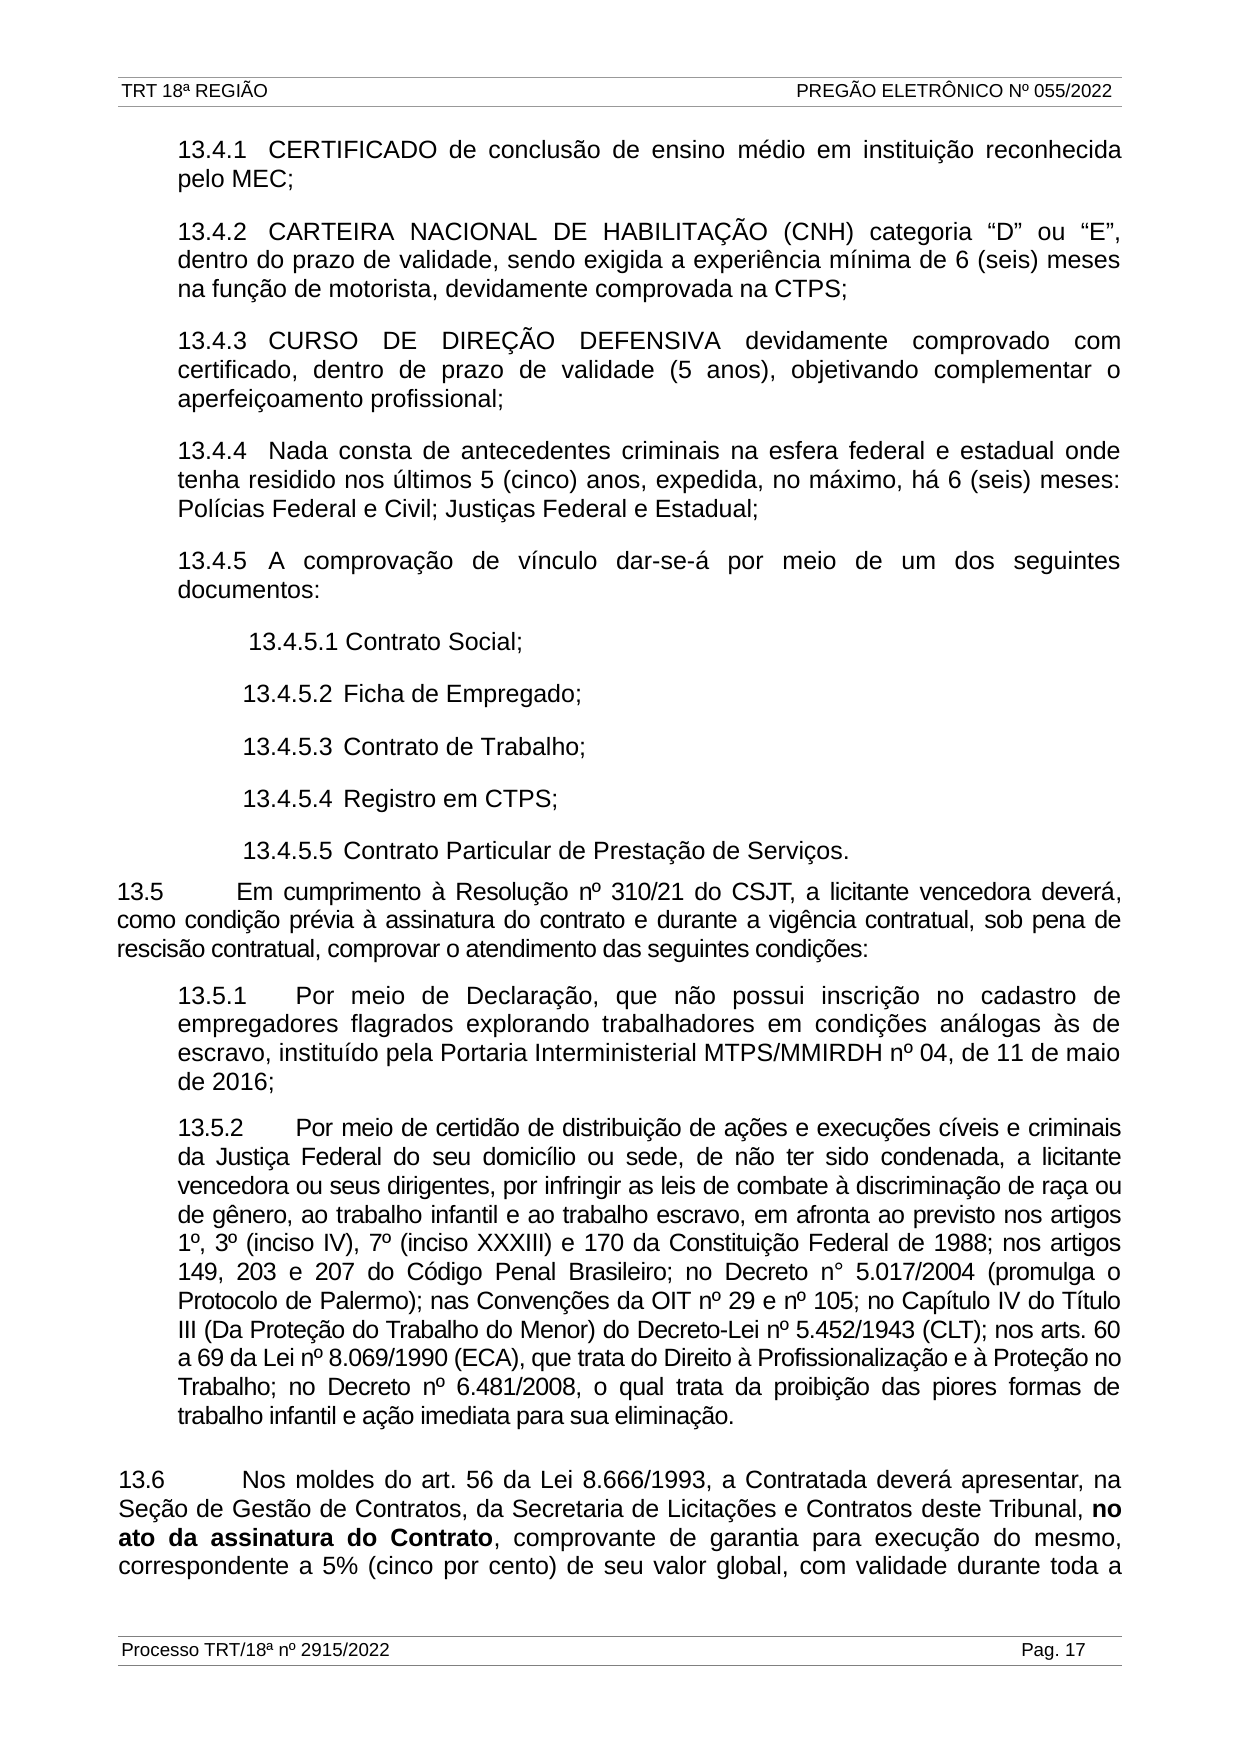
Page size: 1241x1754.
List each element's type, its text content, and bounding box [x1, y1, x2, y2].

list 13.4.5.2 Ficha de Empregado; [242, 679, 1122, 708]
text 13.4.1 CERTIFICADO de conclusão de ensino médio em instituição reconhecida pelo MEC; [177, 136, 1122, 193]
text 13.5.2 Por meio de certidão de distribuição de ações e execuções cíveis e criminais da Justiça Federal do seu domicílio ou sede, de não ter sido condenada, a licitante vencedora ou seus dirigentes, por infringir as leis de combate à discriminação de raça ou de gênero, ao trabalho infantil e ao trabalho escravo, em afronta ao previsto nos artigos 1º, 3º (inciso IV), 7º (inciso XXXIII) e 170 da Constituição Federal de 1988; nos artigos 149, 203 e 207 do Código Penal Brasileiro; no Decreto n° 5.017/2004 (promulga o Protocolo de Palermo); nas Convenções da OIT nº 29 e nº 105; no Capítulo IV do Título III (Da Proteção do Trabalho do Menor) do Decreto-Lei nº 5.452/1943 (CLT); nos arts. 60 a 69 da Lei nº 8.069/1990 (ECA), que trata do Direito à Profissionalização e à Proteção no Trabalho; no Decreto nº 6.481/2008, o qual trata da proibição das piores formas de trabalho infantil e ação imediata para sua eliminação. [177, 1113, 1122, 1429]
list 13.4.5.3 Contrato de Trabalho; [242, 732, 1122, 760]
text 13.6 Nos moldes do art. 56 da Lei 8.666/1993, a Contratada deverá apresentar, na Seção de Gestão de Contratos, da Secretaria de Licitações e Contratos deste Tribunal, no ato da assinatura do Contrato, comprovante de garantia para execução do mesmo, correspondente a 5% (cinco por cento) de seu valor global, com validade durante toda a [118, 1465, 1122, 1580]
text 13.4.5 A comprovação de vínculo dar-se-á por meio de um dos seguintes documentos: [177, 546, 1122, 603]
text 13.4.2 CARTEIRA NACIONAL DE HABILITAÇÃO (CNH) categoria “D” ou “E”, dentro do prazo de validade, sendo exigida a experiência mínima de 6 (seis) meses na função de motorista, devidamente comprovada na CTPS; [177, 217, 1122, 303]
text 13.5 Em cumprimento à Resolução nº 310/21 do CSJT, a licitante vencedora deverá, como condição prévia à assinatura do contrato e durante a vigência contratual, sob pena de rescisão contratual, comprovar o atendimento das seguintes condições: [117, 877, 1122, 963]
text 13.4.3 CURSO DE DIREÇÃO DEFENSIVA devidamente comprovado com certificado, dentro de prazo de validade (5 anos), objetivando complementar o aperfeiçoamento profissional; [177, 326, 1122, 413]
list 13.4.5.4 Registro em CTPS; [242, 784, 1122, 813]
text 13.5.1 Por meio de Declaração, que não possui inscrição no cadastro de empregadores flagrados explorando trabalhadores em condições análogas às de escravo, instituído pela Portaria Interministerial MTPS/MMIRDH nº 04, de 11 de maio de 2016; [177, 981, 1122, 1096]
text 13.4.4 Nada consta de antecedentes criminais na esfera federal e estadual onde tenha residido nos últimos 5 (cinco) anos, expedida, no máximo, há 6 (seis) meses: Polícias Federal e Civil; Justiças Federal e Estadual; [177, 436, 1122, 522]
list 13.4.5.5 Contrato Particular de Prestação de Serviços. [242, 836, 1122, 865]
list 13.4.5.1 Contrato Social; [248, 627, 1122, 656]
